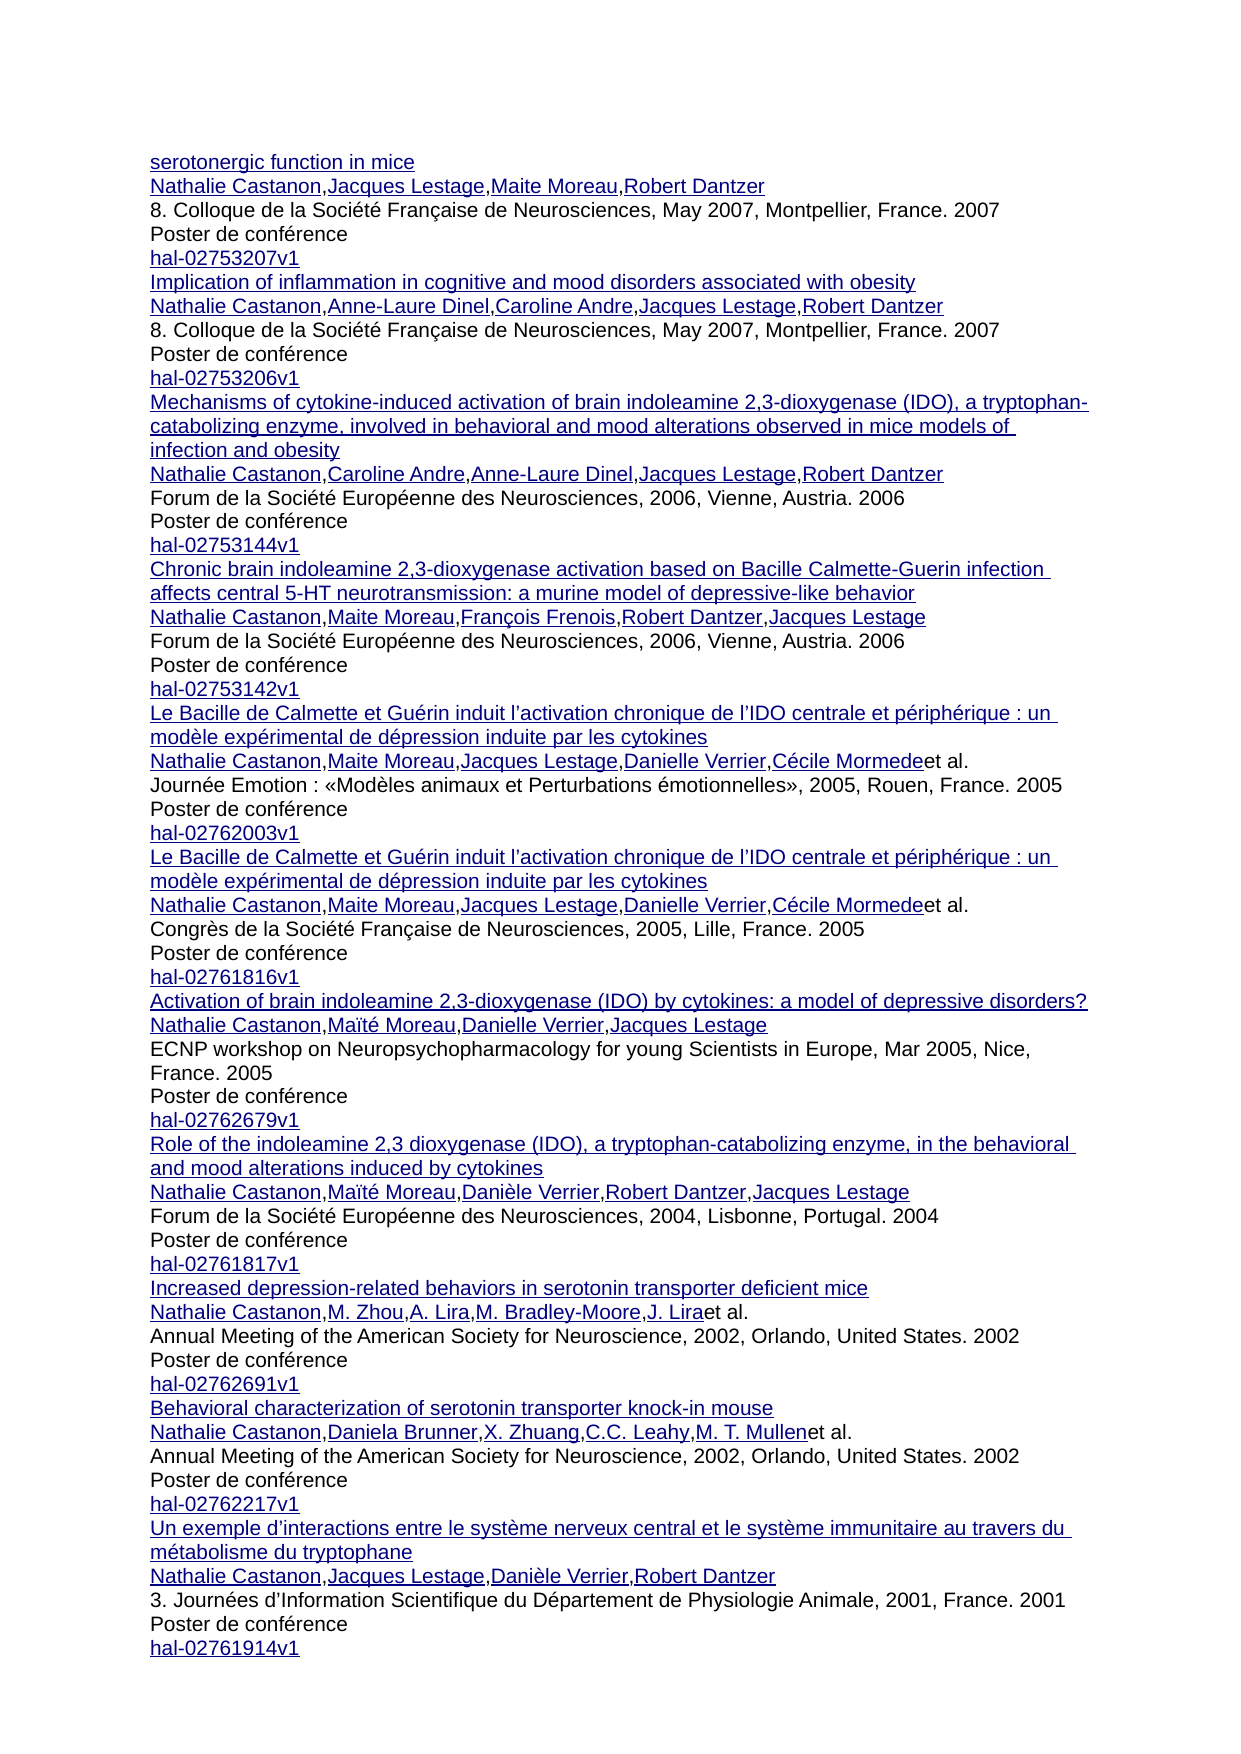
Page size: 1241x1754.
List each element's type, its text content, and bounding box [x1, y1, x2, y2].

table_cell Behavioral characterization of serotonin transporter knock-in mouse Nathalie Castanon,Daniela Brunner,X. Zhuang,C.C. Leahy,M. T. Mullenet al. Annual Meeting of the American Society for Neuroscience, 2002, Orlando, United States. 2002 Poster de conférence hal-02762217v1 [150, 1396, 1090, 1516]
table_cell Increased depression-related behaviors in serotonin transporter deficient mice Nathalie Castanon,M. Zhou,A. Lira,M. Bradley-Moore,J. Liraet al. Annual Meeting of the American Society for Neuroscience, 2002, Orlando, United States. 2002 Poster de conférence hal-02762691v1 [150, 1276, 1090, 1396]
table_cell Chronic brain indoleamine 2,3-dioxygenase activation based on Bacille Calmette-Guerin infection affects central 5-HT neurotransmission: a murine model of depressive-like behavior Nathalie Castanon,Maite Moreau,François Frenois,Robert Dantzer,Jacques Lestage Forum de la Société Européenne des Neurosciences, 2006, Vienne, Austria. 2006 Poster de conférence hal-02753142v1 [150, 557, 1090, 701]
table_cell Mechanisms of cytokine-induced activation of brain indoleamine 2,3-dioxygenase (IDO), a tryptophan-catabolizing enzyme, involved in behavioral and mood alterations observed in mice models of infection and obesity Nathalie Castanon,Caroline Andre,Anne-Laure Dinel,Jacques Lestage,Robert Dantzer Forum de la Société Européenne des Neurosciences, 2006, Vienne, Austria. 2006 Poster de conférence hal-02753144v1 [150, 390, 1090, 557]
table_cell Long-term dietary leucine and valine supplementation induces significant hypofunction of brain serotonergic function in mice Nathalie Castanon,Jacques Lestage,Maite Moreau,Robert Dantzer 8. Colloque de la Société Française de Neurosciences, May 2007, Montpellier, France. 2007 Poster de conférence hal-02753207v1 [150, 150, 1090, 270]
table_cell Role of the indoleamine 2,3 dioxygenase (IDO), a tryptophan-catabolizing enzyme, in the behavioral and mood alterations induced by cytokines Nathalie Castanon,Maïté Moreau,Danièle Verrier,Robert Dantzer,Jacques Lestage Forum de la Société Européenne des Neurosciences, 2004, Lisbonne, Portugal. 2004 Poster de conférence hal-02761817v1 [150, 1132, 1090, 1276]
table_cell Le Bacille de Calmette et Guérin induit l’activation chronique de l’IDO centrale et périphérique : un modèle expérimental de dépression induite par les cytokines Nathalie Castanon,Maite Moreau,Jacques Lestage,Danielle Verrier,Cécile Mormedeet al. Journée Emotion : «Modèles animaux et Perturbations émotionnelles», 2005, Rouen, France. 2005 Poster de conférence hal-02762003v1 [150, 701, 1090, 845]
table_cell Activation of brain indoleamine 2,3-dioxygenase (IDO) by cytokines: a model of depressive disorders? Nathalie Castanon,Maïté Moreau,Danielle Verrier,Jacques Lestage ECNP workshop on Neuropsychopharmacology for young Scientists in Europe, Mar 2005, Nice, France. 2005 Poster de conférence hal-02762679v1 [150, 989, 1090, 1132]
table_cell Implication of inflammation in cognitive and mood disorders associated with obesity Nathalie Castanon,Anne-Laure Dinel,Caroline Andre,Jacques Lestage,Robert Dantzer 8. Colloque de la Société Française de Neurosciences, May 2007, Montpellier, France. 2007 Poster de conférence hal-02753206v1 [150, 270, 1090, 389]
table_cell Le Bacille de Calmette et Guérin induit l’activation chronique de l’IDO centrale et périphérique : un modèle expérimental de dépression induite par les cytokines Nathalie Castanon,Maite Moreau,Jacques Lestage,Danielle Verrier,Cécile Mormedeet al. Congrès de la Société Française de Neurosciences, 2005, Lille, France. 2005 Poster de conférence hal-02761816v1 [150, 845, 1090, 988]
table_cell Un exemple d’interactions entre le système nerveux central et le système immunitaire au travers du métabolisme du tryptophane Nathalie Castanon,Jacques Lestage,Danièle Verrier,Robert Dantzer 3. Journées d’Information Scientifique du Département de Physiologie Animale, 2001, France. 2001 Poster de conférence hal-02761914v1 [150, 1516, 1090, 1659]
